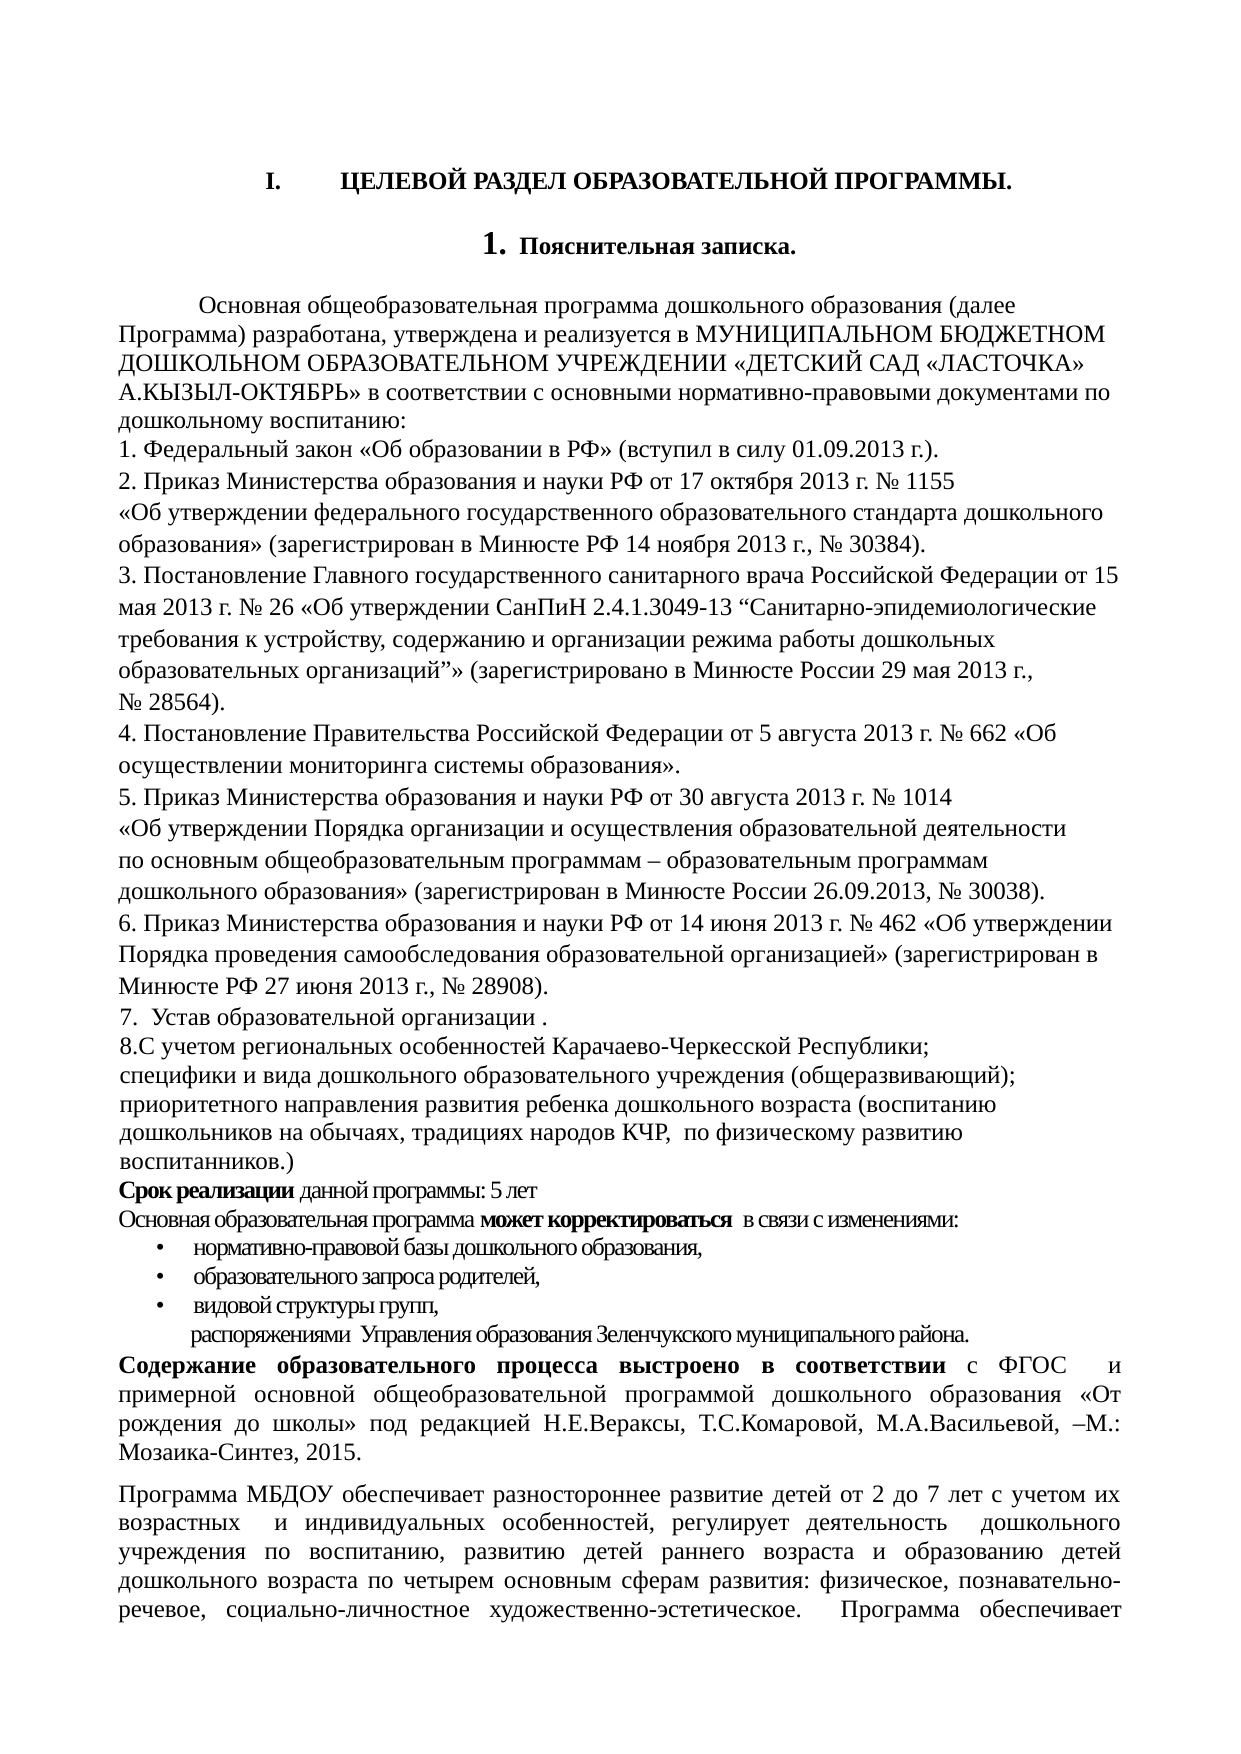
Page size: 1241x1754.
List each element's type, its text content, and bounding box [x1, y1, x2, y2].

list приоритетного направления развития ребенка дошкольного возраста (воспитанию [107, 1089, 1045, 1117]
text распоряжениями Управления образования Зеленчукского муниципального района. [118, 1319, 1122, 1347]
text 3. Постановление Главного государственного санитарного врача Российской Федерации от 15 мая 2013 г. № 26 «Об утверждении СанПиН 2.4.1.3049-13 “Санитарно-эпидемиологические требования к устройству, содержанию и организации режима работы дошкольных образовательных организаций”» (зарегистрировано в Минюсте России 29 мая 2013 г., № 28564). [118, 561, 1122, 716]
text Срок реализации данной программы: 5 лет [118, 1175, 1122, 1204]
list 8.С учетом региональных особенностей Карачаево-Черкесской Республики; [107, 1031, 1045, 1060]
text Основная общеобразовательная программа дошкольного образования (далее Программа) разработана, утверждена и реализуется в МУНИЦИПАЛЬНОМ БЮДЖЕТНОМ ДОШКОЛЬНОМ ОБРАЗОВАТЕЛЬНОМ УЧРЕЖДЕНИИ «ДЕТСКИЙ САД «ЛАСТОЧКА» А.КЫЗЫЛ-ОКТЯБРЬ» в соответствии с основными нормативно-правовыми документами по дошкольному воспитанию: [118, 291, 1122, 434]
text 5. Приказ Министерства образования и науки РФ от 30 августа 2013 г. № 1014 «Об утверждении Порядка организации и осуществления образовательной деятельности по основным общеобразовательным программам – образовательным программам дошкольного образования» (зарегистрирован в Минюсте России 26.09.2013, № 30038). [118, 782, 1122, 905]
text 2. Приказ Министерства образования и науки РФ от 17 октября 2013 г. № 1155 «Об утверждении федерального государственного образовательного стандарта дошкольного образования» (зарегистрирован в Минюсте РФ 14 ноября 2013 г., № 30384). [118, 466, 1122, 558]
text 1. Федеральный закон «Об образовании в РФ» (вступил в силу 01.09.2013 г.). [118, 434, 1122, 463]
list 7. Устав образовательной организации . [107, 1002, 1045, 1031]
text Основная образовательная программа может корректироваться в связи с изменениями: [118, 1204, 1122, 1232]
list специфики и вида дошкольного образовательного учреждения (общеразвивающий); [107, 1060, 1045, 1089]
text 6. Приказ Министерства образования и науки РФ от 14 июня 2013 г. № 462 «Об утверждении Порядка проведения самообследования образовательной организацией» (зарегистрирован в Минюсте РФ 27 июня 2013 г., № 28908). [118, 908, 1122, 1000]
list нормативно-правовой базы дошкольного образования, [156, 1232, 1122, 1261]
text 4. Постановление Правительства Российской Федерации от 5 августа 2013 г. № 662 «Об осуществлении мониторинга системы образования». [118, 718, 1122, 779]
list ЦЕЛЕВОЙ РАЗДЕЛ ОБРАЗОВАТЕЛЬНОЙ ПРОГРАММЫ. [156, 166, 1122, 195]
list дошкольников на обычаях, традициях народов КЧР, по физическому развитию [107, 1117, 1045, 1146]
list видовой структуры групп, [156, 1290, 1122, 1319]
text Программа МБДОУ обеспечивает разностороннее развитие детей от 2 до 7 лет с учетом их возрастных и индивидуальных особенностей, регулирует деятельность дошкольного учреждения по воспитанию, развитию детей раннего возраста и образованию детей дошкольного возраста по четырем основным сферам развития: физическое, познавательно-речевое, социально-личностное художественно-эстетическое. Программа обеспечивает [118, 1479, 1122, 1622]
list образовательного запроса родителей, [156, 1261, 1122, 1290]
list воспитанников.) [107, 1146, 1045, 1175]
list Пояснительная записка. [156, 223, 1122, 262]
text Содержание образовательного процесса выстроено в соответствии с ФГОС и примерной основной общеобразовательной программой дошкольного образования «От рождения до школы» под редакцией Н.Е.Вераксы, Т.С.Комаровой, М.А.Васильевой, –М.: Мозаика-Синтез, 2015. [118, 1350, 1122, 1465]
